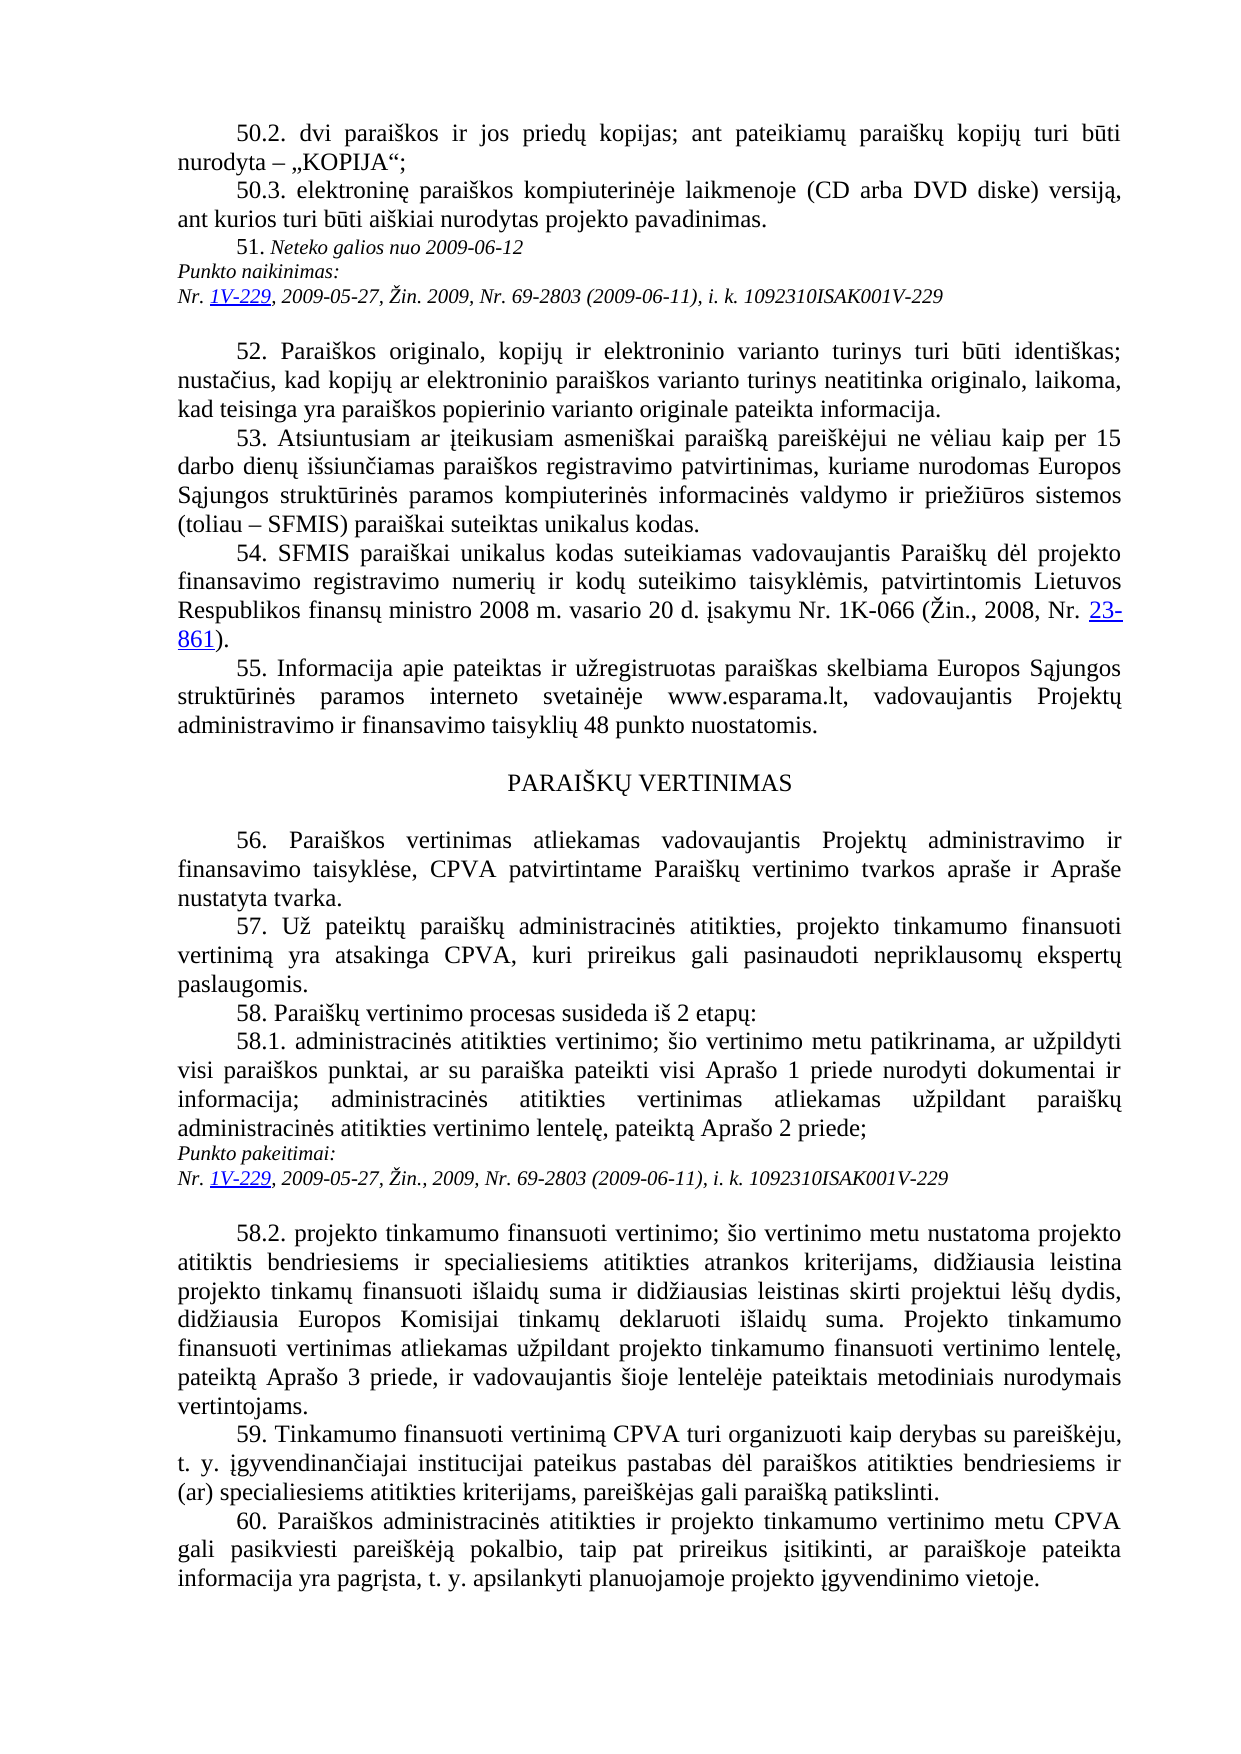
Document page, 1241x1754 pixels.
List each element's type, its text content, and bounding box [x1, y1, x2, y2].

text 50.3. elektroninę paraiškos kompiuterinėje laikmenoje (CD arba DVD diske) versiją, ant kurios turi būti aiškiai nurodytas projekto pavadinimas. [177, 176, 1122, 233]
text 52. Paraiškos originalo, kopijų ir elektroninio varianto turinys turi būti identiškas; nustačius, kad kopijų ar elektroninio paraiškos varianto turinys neatitinka originalo, laikoma, kad teisinga yra paraiškos popierinio varianto originale pateikta informacija. [177, 336, 1122, 423]
text 51. Neteko galios nuo 2009-06-12 [177, 233, 1122, 259]
text 55. Informacija apie pateiktas ir užregistruotas paraiškas skelbiama Europos Sąjungos struktūrinės paramos interneto svetainėje www.esparama.lt, vadovaujantis Projektų administravimo ir finansavimo taisyklių 48 punkto nuostatomis. [177, 653, 1122, 739]
text 56. Paraiškos vertinimas atliekamas vadovaujantis Projektų administravimo ir finansavimo taisyklėse, CPVA patvirtintame Paraiškų vertinimo tvarkos apraše ir Apraše nustatyta tvarka. [177, 825, 1122, 911]
text 58. Paraiškų vertinimo procesas susideda iš 2 etapų: [177, 998, 1122, 1026]
text 57. Už pateiktų paraiškų administracinės atitikties, projekto tinkamumo finansuoti vertinimą yra atsakinga CPVA, kuri prireikus gali pasinaudoti nepriklausomų ekspertų paslaugomis. [177, 911, 1122, 998]
text 60. Paraiškos administracinės atitikties ir projekto tinkamumo vertinimo metu CPVA gali pasikviesti pareiškėją pokalbio, taip pat prireikus įsitikinti, ar paraiškoje pateikta informacija yra pagrįsta, t. y. apsilankyti planuojamoje projekto įgyvendinimo vietoje. [177, 1506, 1122, 1592]
text 58.1. administracinės atitikties vertinimo; šio vertinimo metu patikrinama, ar užpildyti visi paraiškos punktai, ar su paraiška pateikti visi Aprašo 1 priede nurodyti dokumentai ir informacija; administracinės atitikties vertinimas atliekamas užpildant paraiškų administracinės atitikties vertinimo lentelę, pateiktą Aprašo 2 priede; [177, 1026, 1122, 1141]
text Punkto pakeitimai: [177, 1141, 1122, 1165]
text Nr. 1V-229, 2009-05-27, Žin., 2009, Nr. 69-2803 (2009-06-11), i. k. 1092310ISAK001V-229 [177, 1165, 1122, 1189]
text PARAIŠKŲ VERTINIMAS [177, 768, 1122, 796]
text 50.2. dvi paraiškos ir jos priedų kopijas; ant pateikiamų paraiškų kopijų turi būti nurodyta – „KOPIJA“; [177, 118, 1122, 176]
text Punkto naikinimas: [177, 259, 1122, 283]
text 58.2. projekto tinkamumo finansuoti vertinimo; šio vertinimo metu nustatoma projekto atitiktis bendriesiems ir specialiesiems atitikties atrankos kriterijams, didžiausia leistina projekto tinkamų finansuoti išlaidų suma ir didžiausias leistinas skirti projektui lėšų dydis, didžiausia Europos Komisijai tinkamų deklaruoti išlaidų suma. Projekto tinkamumo finansuoti vertinimas atliekamas užpildant projekto tinkamumo finansuoti vertinimo lentelę, pateiktą Aprašo 3 priede, ir vadovaujantis šioje lentelėje pateiktais metodiniais nurodymais vertintojams. [177, 1218, 1122, 1419]
text 59. Tinkamumo finansuoti vertinimą CPVA turi organizuoti kaip derybas su pareiškėju, t. y. įgyvendinančiajai institucijai pateikus pastabas dėl paraiškos atitikties bendriesiems ir (ar) specialiesiems atitikties kriterijams, pareiškėjas gali paraišką patikslinti. [177, 1419, 1122, 1506]
text 54. SFMIS paraiškai unikalus kodas suteikiamas vadovaujantis Paraiškų dėl projekto finansavimo registravimo numerių ir kodų suteikimo taisyklėmis, patvirtintomis Lietuvos Respublikos finansų ministro 2008 m. vasario 20 d. įsakymu Nr. 1K-066 (Žin., 2008, Nr. 23-861). [177, 538, 1122, 653]
text Nr. 1V-229, 2009-05-27, Žin. 2009, Nr. 69-2803 (2009-06-11), i. k. 1092310ISAK001V-229 [177, 283, 1122, 308]
text 53. Atsiuntusiam ar įteikusiam asmeniškai paraišką pareiškėjui ne vėliau kaip per 15 darbo dienų išsiunčiamas paraiškos registravimo patvirtinimas, kuriame nurodomas Europos Sąjungos struktūrinės paramos kompiuterinės informacinės valdymo ir priežiūros sistemos (toliau – SFMIS) paraiškai suteiktas unikalus kodas. [177, 423, 1122, 538]
